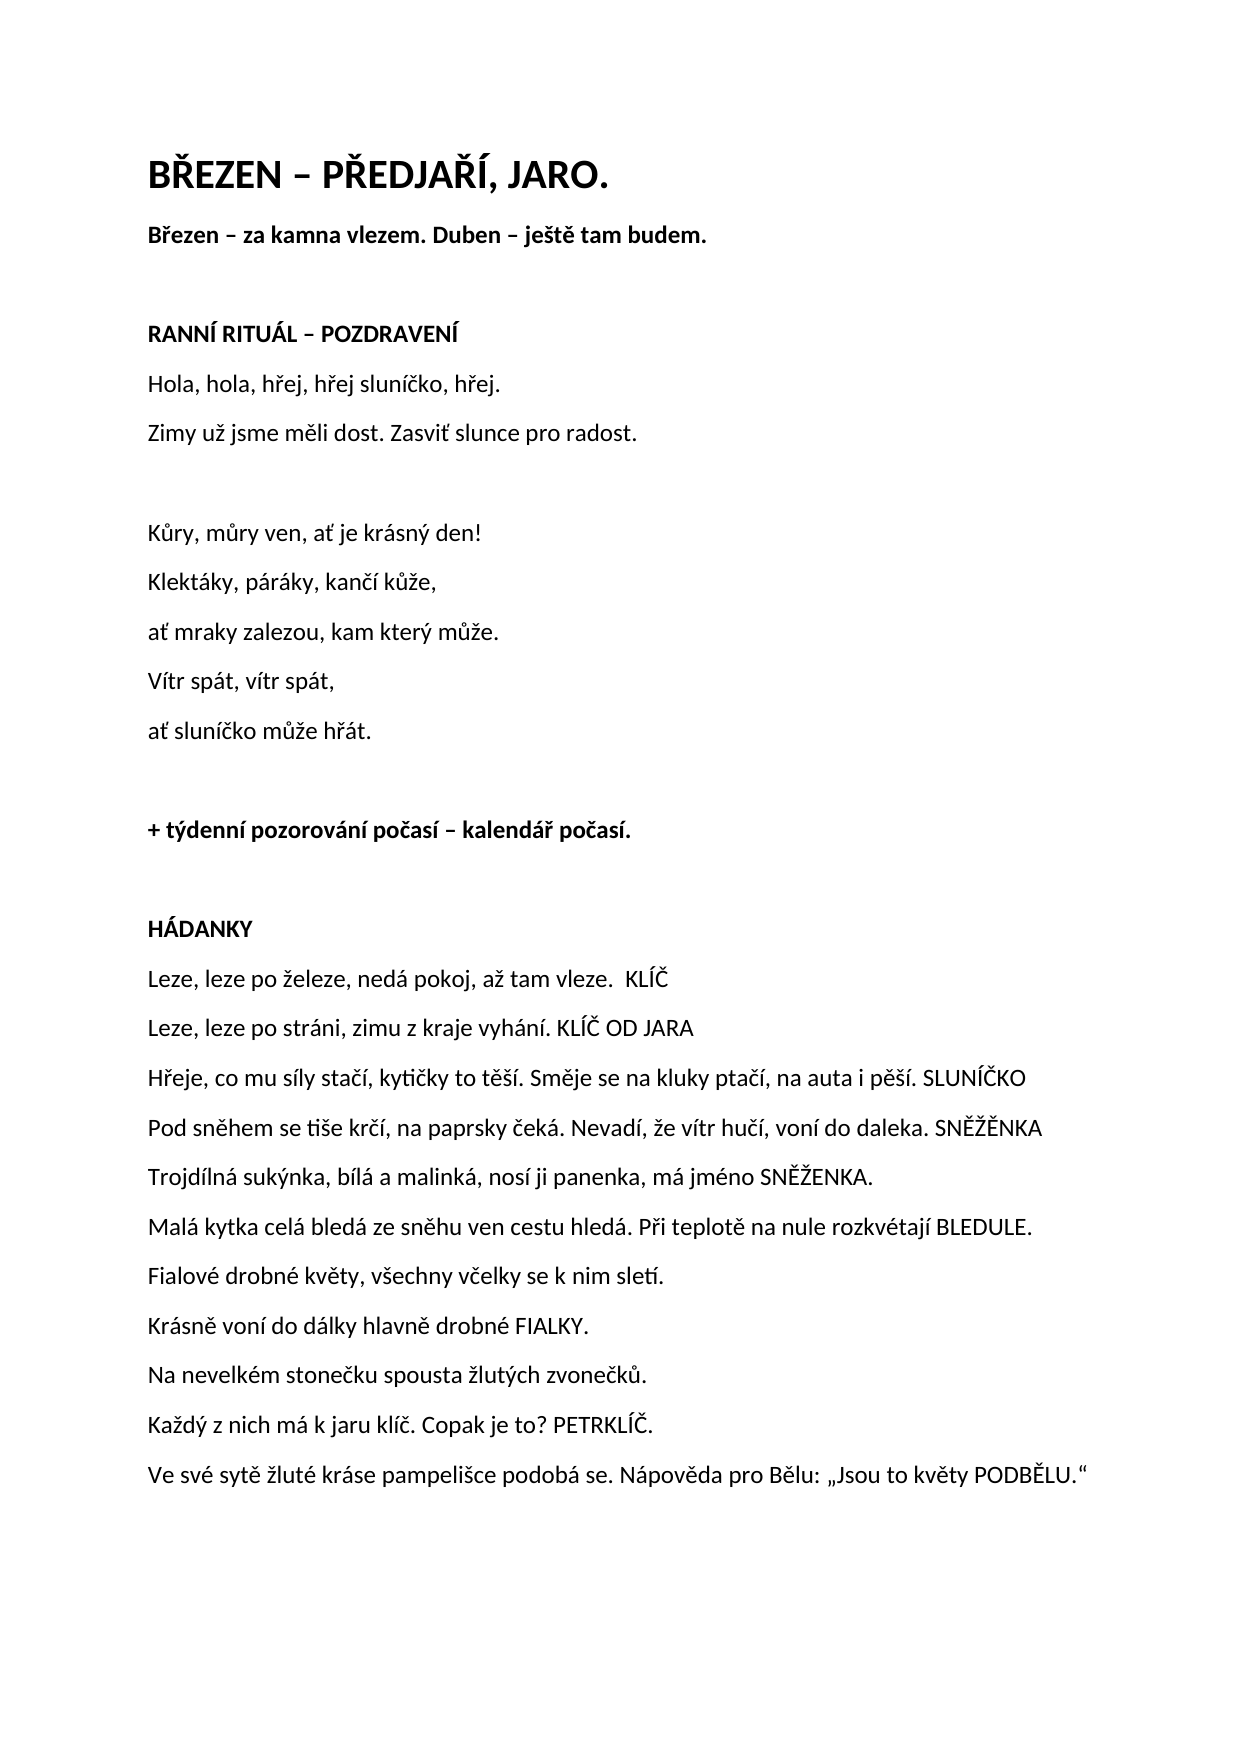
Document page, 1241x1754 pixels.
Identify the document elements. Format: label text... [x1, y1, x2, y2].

text Pod sněhem se tiše krčí, na paprsky čeká. Nevadí, že vítr hučí, voní do daleka. SNĚŽĚNKA [148, 1112, 1093, 1142]
text Malá kytka celá bledá ze sněhu ven cestu hledá. Při teplotě na nule rozkvétají BLEDULE. [148, 1211, 1093, 1241]
text Krásně voní do dálky hlavně drobné FIALKY. [148, 1310, 1093, 1341]
text Hřeje, co mu síly stačí, kytičky to těší. Směje se na kluky ptačí, na auta i pěší. SLUNÍČKO [148, 1062, 1093, 1093]
text Hola, hola, hřej, hřej sluníčko, hřej. [148, 368, 1093, 398]
text Kůry, můry ven, ať je krásný den! [148, 517, 1093, 547]
text Fialové drobné květy, všechny včelky se k nim sletí. [148, 1260, 1093, 1291]
text Leze, leze po stráni, zimu z kraje vyhání. KLÍČ OD JARA [148, 1012, 1093, 1043]
text ať sluníčko může hřát. [148, 715, 1093, 746]
text ať mraky zalezou, kam který může. [148, 616, 1093, 646]
text + týdenní pozorování počasí – kalendář počasí. [148, 814, 1093, 845]
text Ve své sytě žluté kráse pampelišce podobá se. Nápověda pro Bělu: „Jsou to květy PODBĚLU.“ [148, 1459, 1093, 1489]
text Vítr spát, vítr spát, [148, 665, 1093, 696]
text Březen – za kamna vlezem. Duben – ještě tam budem. [148, 219, 1093, 250]
text Leze, leze po železe, nedá pokoj, až tam vleze. KLÍČ [148, 963, 1093, 993]
text Trojdílná sukýnka, bílá a malinká, nosí ji panenka, má jméno SNĚŽENKA. [148, 1161, 1093, 1192]
text RANNÍ RITUÁL – POZDRAVENÍ [148, 318, 1093, 349]
text Každý z nich má k jaru klíč. Copak je to? PETRKLÍČ. [148, 1409, 1093, 1440]
text BŘEZEN – PŘEDJAŘÍ, JARO. [148, 148, 1093, 198]
text Na nevelkém stonečku spousta žlutých zvonečků. [148, 1359, 1093, 1390]
text HÁDANKY [148, 913, 1093, 944]
text Klektáky, páráky, kančí kůže, [148, 566, 1093, 597]
text Zimy už jsme měli dost. Zasviť slunce pro radost. [148, 417, 1093, 448]
